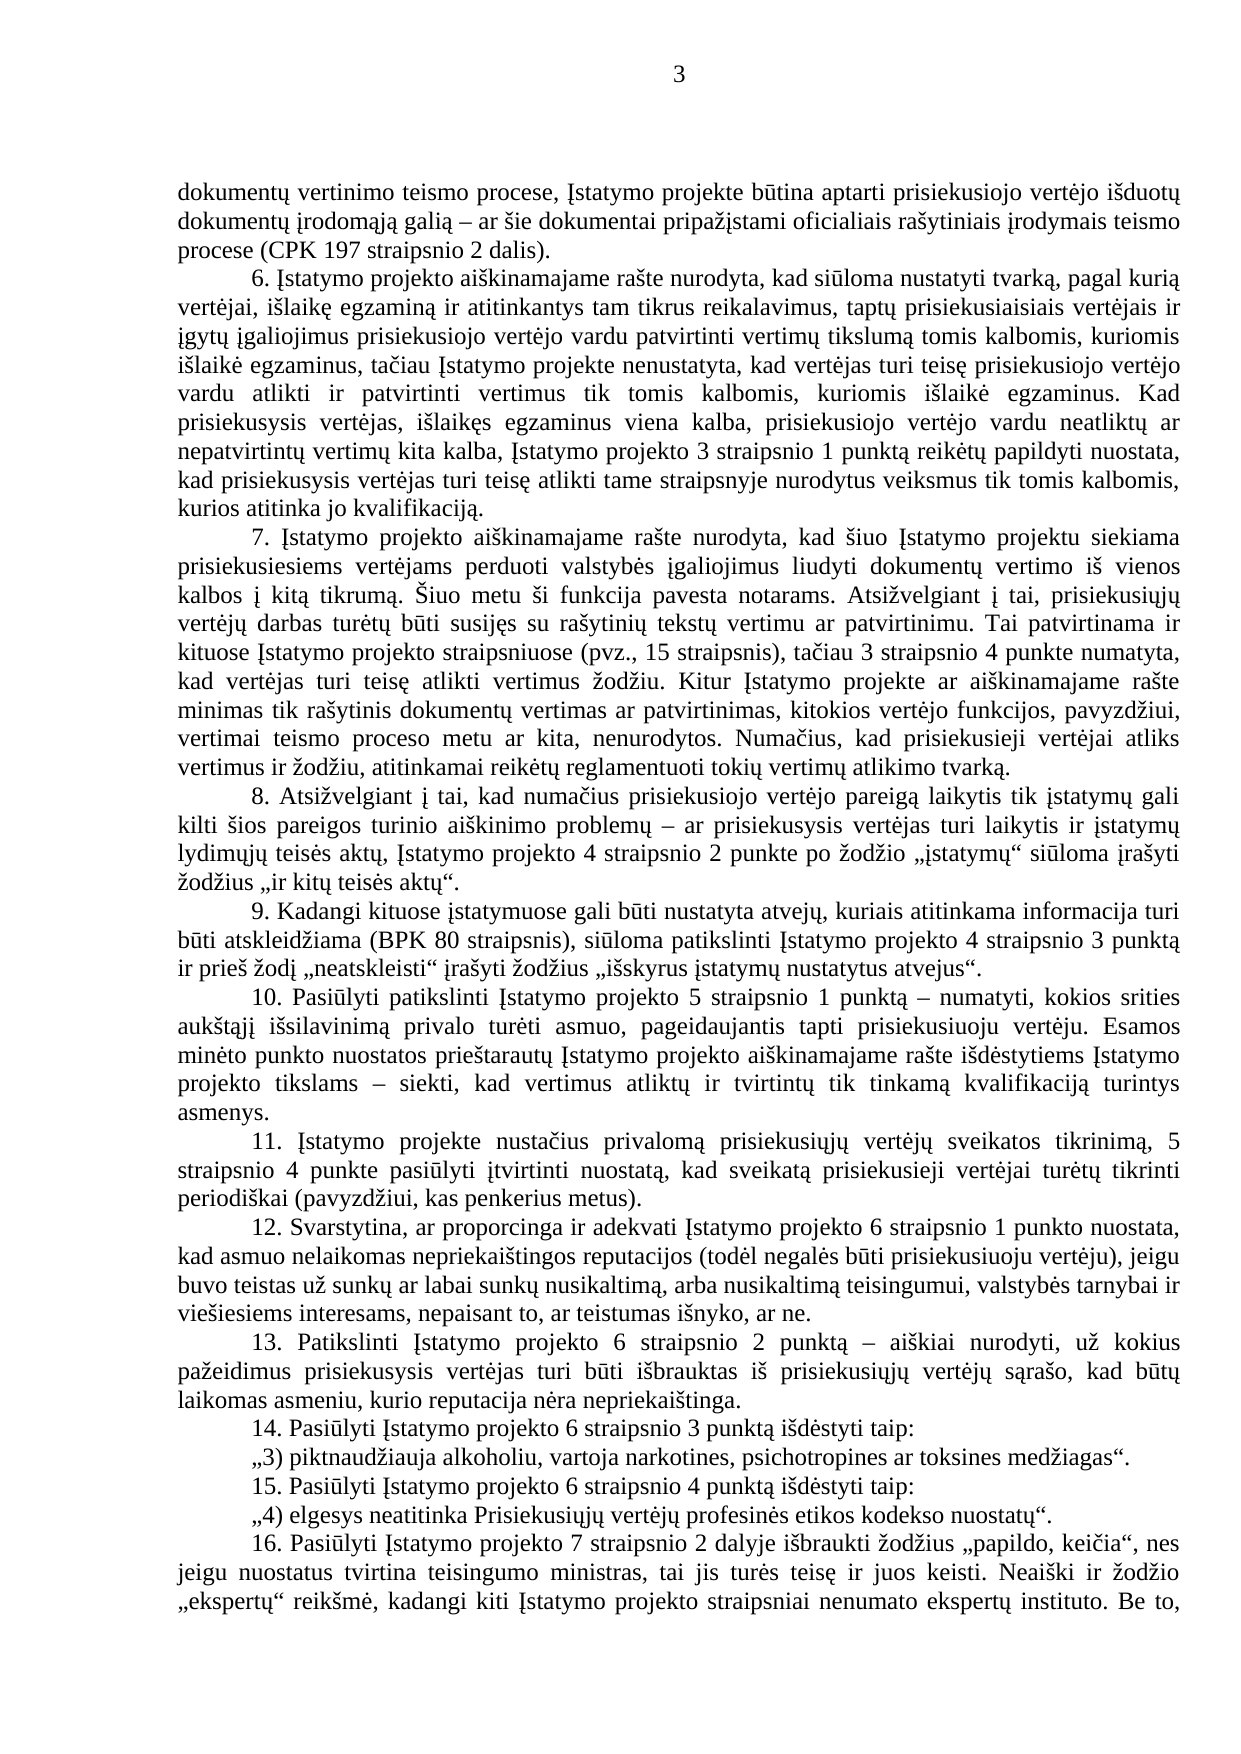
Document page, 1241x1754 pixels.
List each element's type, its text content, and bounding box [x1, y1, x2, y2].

text 9. Kadangi kituose įstatymuose gali būti nustatyta atvejų, kuriais atitinkama informacija turi būti atskleidžiama (BPK 80 straipsnis), siūloma patikslinti Įstatymo projekto 4 straipsnio 3 punktą ir prieš žodį „neatskleisti“ įrašyti žodžius „išskyrus įstatymų nustatytus atvejus“. [177, 896, 1181, 982]
text 7. Įstatymo projekto aiškinamajame rašte nurodyta, kad šiuo Įstatymo projektu siekiama prisiekusiesiems vertėjams perduoti valstybės įgaliojimus liudyti dokumentų vertimo iš vienos kalbos į kitą tikrumą. Šiuo metu ši funkcija pavesta notarams. Atsižvelgiant į tai, prisiekusiųjų vertėjų darbas turėtų būti susijęs su rašytinių tekstų vertimu ar patvirtinimu. Tai patvirtinama ir kituose Įstatymo projekto straipsniuose (pvz., 15 straipsnis), tačiau 3 straipsnio 4 punkte numatyta, kad vertėjas turi teisę atlikti vertimus žodžiu. Kitur Įstatymo projekte ar aiškinamajame rašte minimas tik rašytinis dokumentų vertimas ar patvirtinimas, kitokios vertėjo funkcijos, pavyzdžiui, vertimai teismo proceso metu ar kita, nenurodytos. Numačius, kad prisiekusieji vertėjai atliks vertimus ir žodžiu, atitinkamai reikėtų reglamentuoti tokių vertimų atlikimo tvarką. [177, 522, 1181, 781]
text „4) elgesys neatitinka Prisiekusiųjų vertėjų profesinės etikos kodekso nuostatų“. [177, 1500, 1181, 1528]
text 10. Pasiūlyti patikslinti Įstatymo projekto 5 straipsnio 1 punktą – numatyti, kokios srities aukštąjį išsilavinimą privalo turėti asmuo, pageidaujantis tapti prisiekusiuoju vertėju. Esamos minėto punkto nuostatos prieštarautų Įstatymo projekto aiškinamajame rašte išdėstytiems Įstatymo projekto tikslams – siekti, kad vertimus atliktų ir tvirtintų tik tinkamą kvalifikaciją turintys asmenys. [177, 982, 1181, 1126]
text „3) piktnaudžiauja alkoholiu, vartoja narkotines, psichotropines ar toksines medžiagas“. [177, 1442, 1181, 1471]
text 11. Įstatymo projekte nustačius privalomą prisiekusiųjų vertėjų sveikatos tikrinimą, 5 straipsnio 4 punkte pasiūlyti įtvirtinti nuostatą, kad sveikatą prisiekusieji vertėjai turėtų tikrinti periodiškai (pavyzdžiui, kas penkerius metus). [177, 1126, 1181, 1212]
text 12. Svarstytina, ar proporcinga ir adekvati Įstatymo projekto 6 straipsnio 1 punkto nuostata, kad asmuo nelaikomas nepriekaištingos reputacijos (todėl negalės būti prisiekusiuoju vertėju), jeigu buvo teistas už sunkų ar labai sunkų nusikaltimą, arba nusikaltimą teisingumui, valstybės tarnybai ir viešiesiems interesams, nepaisant to, ar teistumas išnyko, ar ne. [177, 1212, 1181, 1327]
text 6. Įstatymo projekto aiškinamajame rašte nurodyta, kad siūloma nustatyti tvarką, pagal kurią vertėjai, išlaikę egzaminą ir atitinkantys tam tikrus reikalavimus, taptų prisiekusiaisiais vertėjais ir įgytų įgaliojimus prisiekusiojo vertėjo vardu patvirtinti vertimų tikslumą tomis kalbomis, kuriomis išlaikė egzaminus, tačiau Įstatymo projekte nenustatyta, kad vertėjas turi teisę prisiekusiojo vertėjo vardu atlikti ir patvirtinti vertimus tik tomis kalbomis, kuriomis išlaikė egzaminus. Kad prisiekusysis vertėjas, išlaikęs egzaminus viena kalba, prisiekusiojo vertėjo vardu neatliktų ar nepatvirtintų vertimų kita kalba, Įstatymo projekto 3 straipsnio 1 punktą reikėtų papildyti nuostata, kad prisiekusysis vertėjas turi teisę atlikti tame straipsnyje nurodytus veiksmus tik tomis kalbomis, kurios atitinka jo kvalifikaciją. [177, 263, 1181, 522]
text 16. Pasiūlyti Įstatymo projekto 7 straipsnio 2 dalyje išbraukti žodžius „papildo, keičia“, nes jeigu nuostatus tvirtina teisingumo ministras, tai jis turės teisę ir juos keisti. Neaiški ir žodžio „ekspertų“ reikšmė, kadangi kiti Įstatymo projekto straipsniai nenumato ekspertų instituto. Be to, [177, 1528, 1181, 1615]
text 13. Patikslinti Įstatymo projekto 6 straipsnio 2 punktą – aiškiai nurodyti, už kokius pažeidimus prisiekusysis vertėjas turi būti išbrauktas iš prisiekusiųjų vertėjų sąrašo, kad būtų laikomas asmeniu, kurio reputacija nėra nepriekaištinga. [177, 1327, 1181, 1413]
text dokumentų vertinimo teismo procese, Įstatymo projekte būtina aptarti prisiekusiojo vertėjo išduotų dokumentų įrodomąją galią – ar šie dokumentai pripažįstami oficialiais rašytiniais įrodymais teismo procese (CPK 197 straipsnio 2 dalis). [177, 177, 1181, 263]
text 15. Pasiūlyti Įstatymo projekto 6 straipsnio 4 punktą išdėstyti taip: [177, 1471, 1181, 1500]
text 14. Pasiūlyti Įstatymo projekto 6 straipsnio 3 punktą išdėstyti taip: [177, 1413, 1181, 1442]
text 8. Atsižvelgiant į tai, kad numačius prisiekusiojo vertėjo pareigą laikytis tik įstatymų gali kilti šios pareigos turinio aiškinimo problemų – ar prisiekusysis vertėjas turi laikytis ir įstatymų lydimųjų teisės aktų, Įstatymo projekto 4 straipsnio 2 punkte po žodžio „įstatymų“ siūloma įrašyti žodžius „ir kitų teisės aktų“. [177, 781, 1181, 896]
